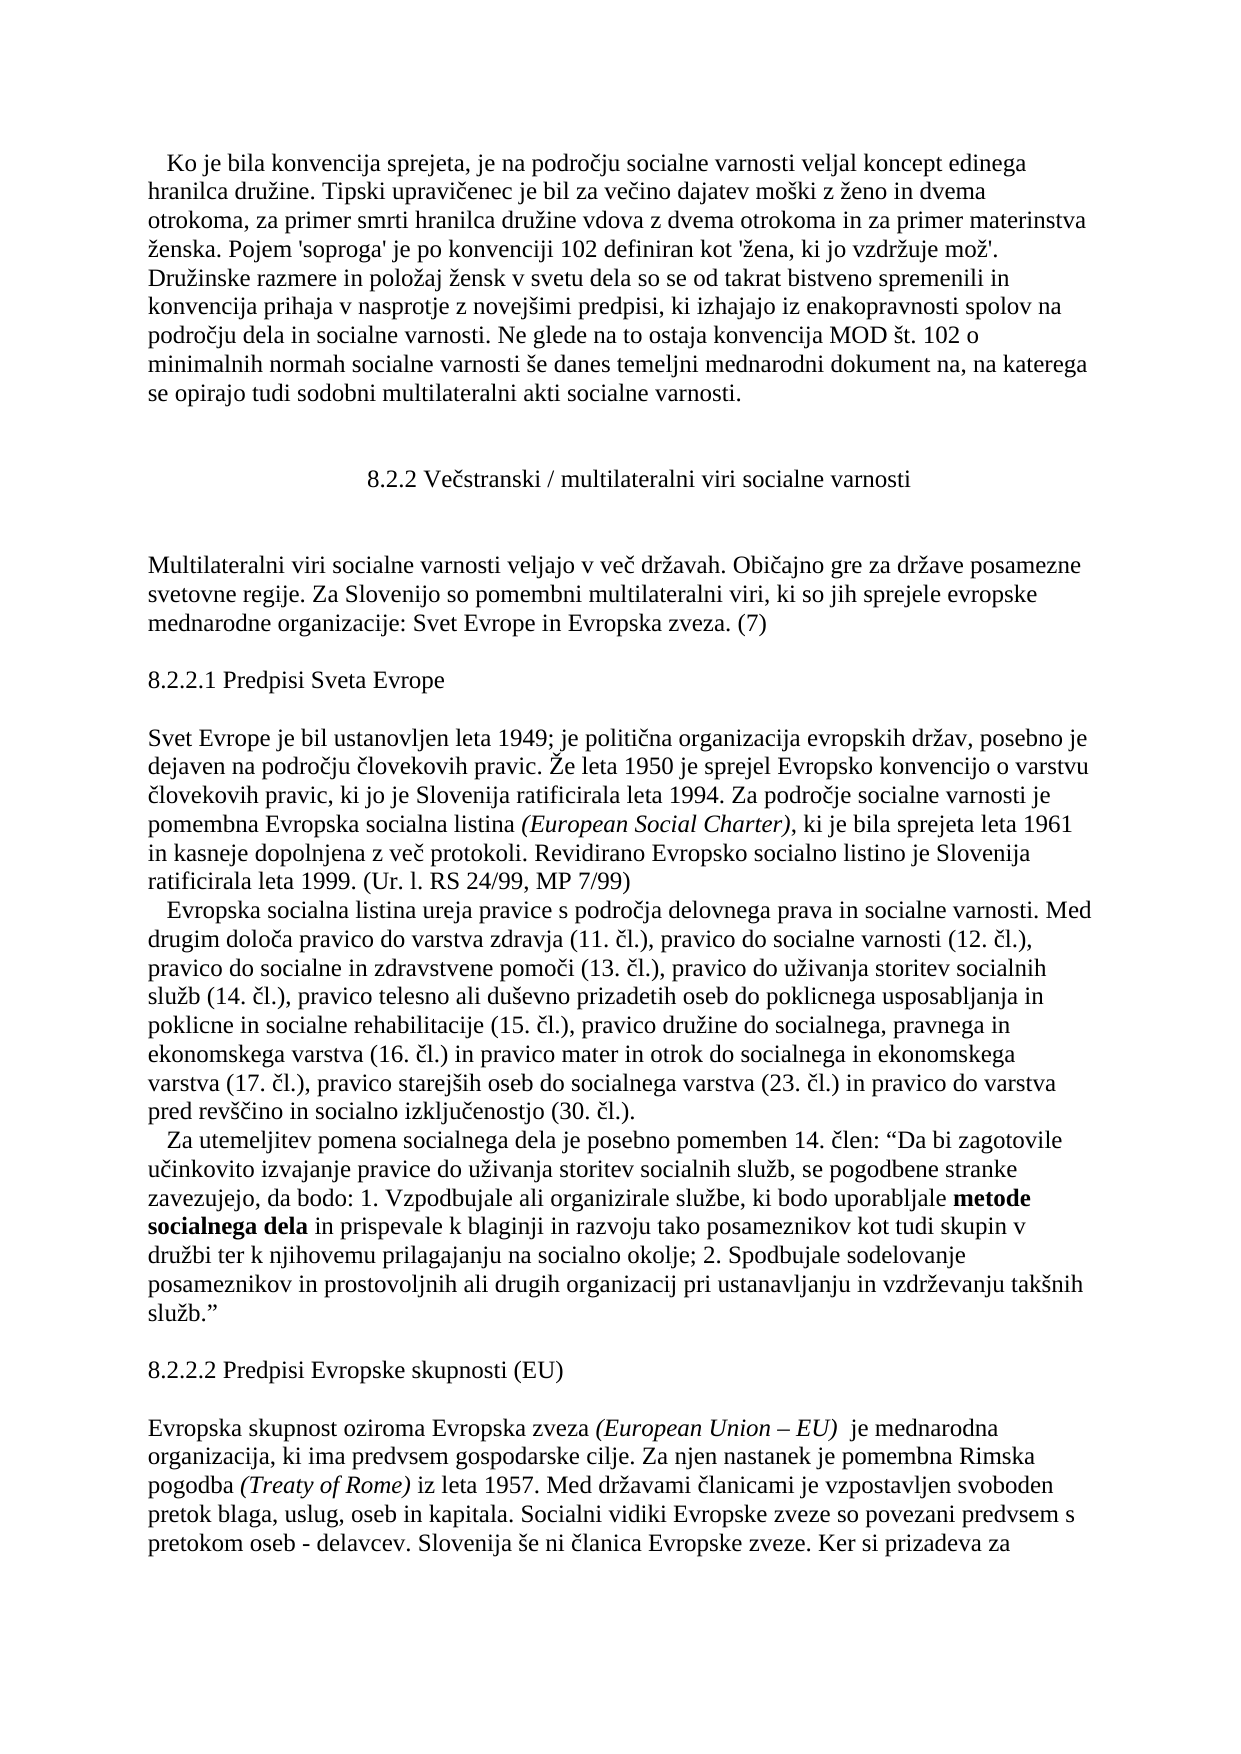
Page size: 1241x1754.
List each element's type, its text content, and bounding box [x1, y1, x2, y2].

subtitle Multilateralni viri socialne varnosti veljajo v več državah. Običajno gre za države posamezne svetovne regije. Za Slovenijo so pomembni multilateralni viri, ki so jih sprejele evropske mednarodne organizacije: Svet Evrope in Evropska zveza. (7) [148, 550, 1093, 636]
subtitle Ko je bila konvencija sprejeta, je na področju socialne varnosti veljal koncept edinega hranilca družine. Tipski upravičenec je bil za večino dajatev moški z ženo in dvema otrokoma, za primer smrti hranilca družine vdova z dvema otrokoma in za primer materinstva ženska. Pojem 'soproga' je po konvenciji 102 definiran kot 'žena, ki jo vzdržuje mož'. Družinske razmere in položaj žensk v svetu dela so se od takrat bistveno spremenili in konvencija prihaja v nasprotje z novejšimi predpisi, ki izhajajo iz enakopravnosti spolov na področju dela in socialne varnosti. Ne glede na to ostaja konvencija MOD št. 102 o minimalnih normah socialne varnosti še danes temeljni mednarodni dokument na, na katerega se opirajo tudi sodobni multilateralni akti socialne varnosti. [148, 148, 1093, 406]
text Evropska socialna listina ureja pravice s področja delovnega prava in socialne varnosti. Med drugim določa pravico do varstva zdravja (11. čl.), pravico do socialne varnosti (12. čl.), pravico do socialne in zdravstvene pomoči (13. čl.), pravico do uživanja storitev socialnih služb (14. čl.), pravico telesno ali duševno prizadetih oseb do poklicnega usposabljanja in poklicne in socialne rehabilitacije (15. čl.), pravico družine do socialnega, pravnega in ekonomskega varstva (16. čl.) in pravico mater in otrok do socialnega in ekonomskega varstva (17. čl.), pravico starejših oseb do socialnega varstva (23. čl.) in pravico do varstva pred revščino in socialno izključenostjo (30. čl.). [148, 895, 1093, 1125]
subtitle 8.2.2 Večstranski / multilateralni viri socialne varnosti [185, 464, 1093, 493]
subtitle Svet Evrope je bil ustanovljen leta 1949; je politična organizacija evropskih držav, posebno je dejaven na področju človekovih pravic. Že leta 1950 je sprejel Evropsko konvencijo o varstvu človekovih pravic, ki jo je Slovenija ratificirala leta 1994. Za področje socialne varnosti je pomembna Evropska socialna listina (European Social Charter), ki je bila sprejeta leta 1961 in kasneje dopolnjena z več protokoli. Revidirano Evropsko socialno listino je Slovenija ratificirala leta 1999. (Ur. l. RS 24/99, MP 7/99) [148, 723, 1093, 895]
text Za utemeljitev pomena socialnega dela je posebno pomemben 14. člen: “Da bi zagotovile učinkovito izvajanje pravice do uživanja storitev socialnih služb, se pogodbene stranke zavezujejo, da bodo: 1. Vzpodbujale ali organizirale službe, ki bodo uporabljale metode socialnega dela in prispevale k blaginji in razvoju tako posameznikov kot tudi skupin v družbi ter k njihovemu prilagajanju na socialno okolje; 2. Spodbujale sodelovanje posameznikov in prostovoljnih ali drugih organizacij pri ustanavljanju in vzdrževanju takšnih služb.” [148, 1125, 1093, 1326]
subtitle 8.2.2.2 Predpisi Evropske skupnosti (EU) [148, 1355, 1093, 1384]
subtitle 8.2.2.1 Predpisi Sveta Evrope [148, 665, 1093, 694]
subtitle Evropska skupnost oziroma Evropska zveza (European Union – EU) je mednarodna organizacija, ki ima predvsem gospodarske cilje. Za njen nastanek je pomembna Rimska pogodba (Treaty of Rome) iz leta 1957. Med državami članicami je vzpostavljen svoboden pretok blaga, uslug, oseb in kapitala. Socialni vidiki Evropske zveze so povezani predvsem s pretokom oseb - delavcev. Slovenija še ni članica Evropske zveze. Ker si prizadeva za [148, 1413, 1093, 1556]
